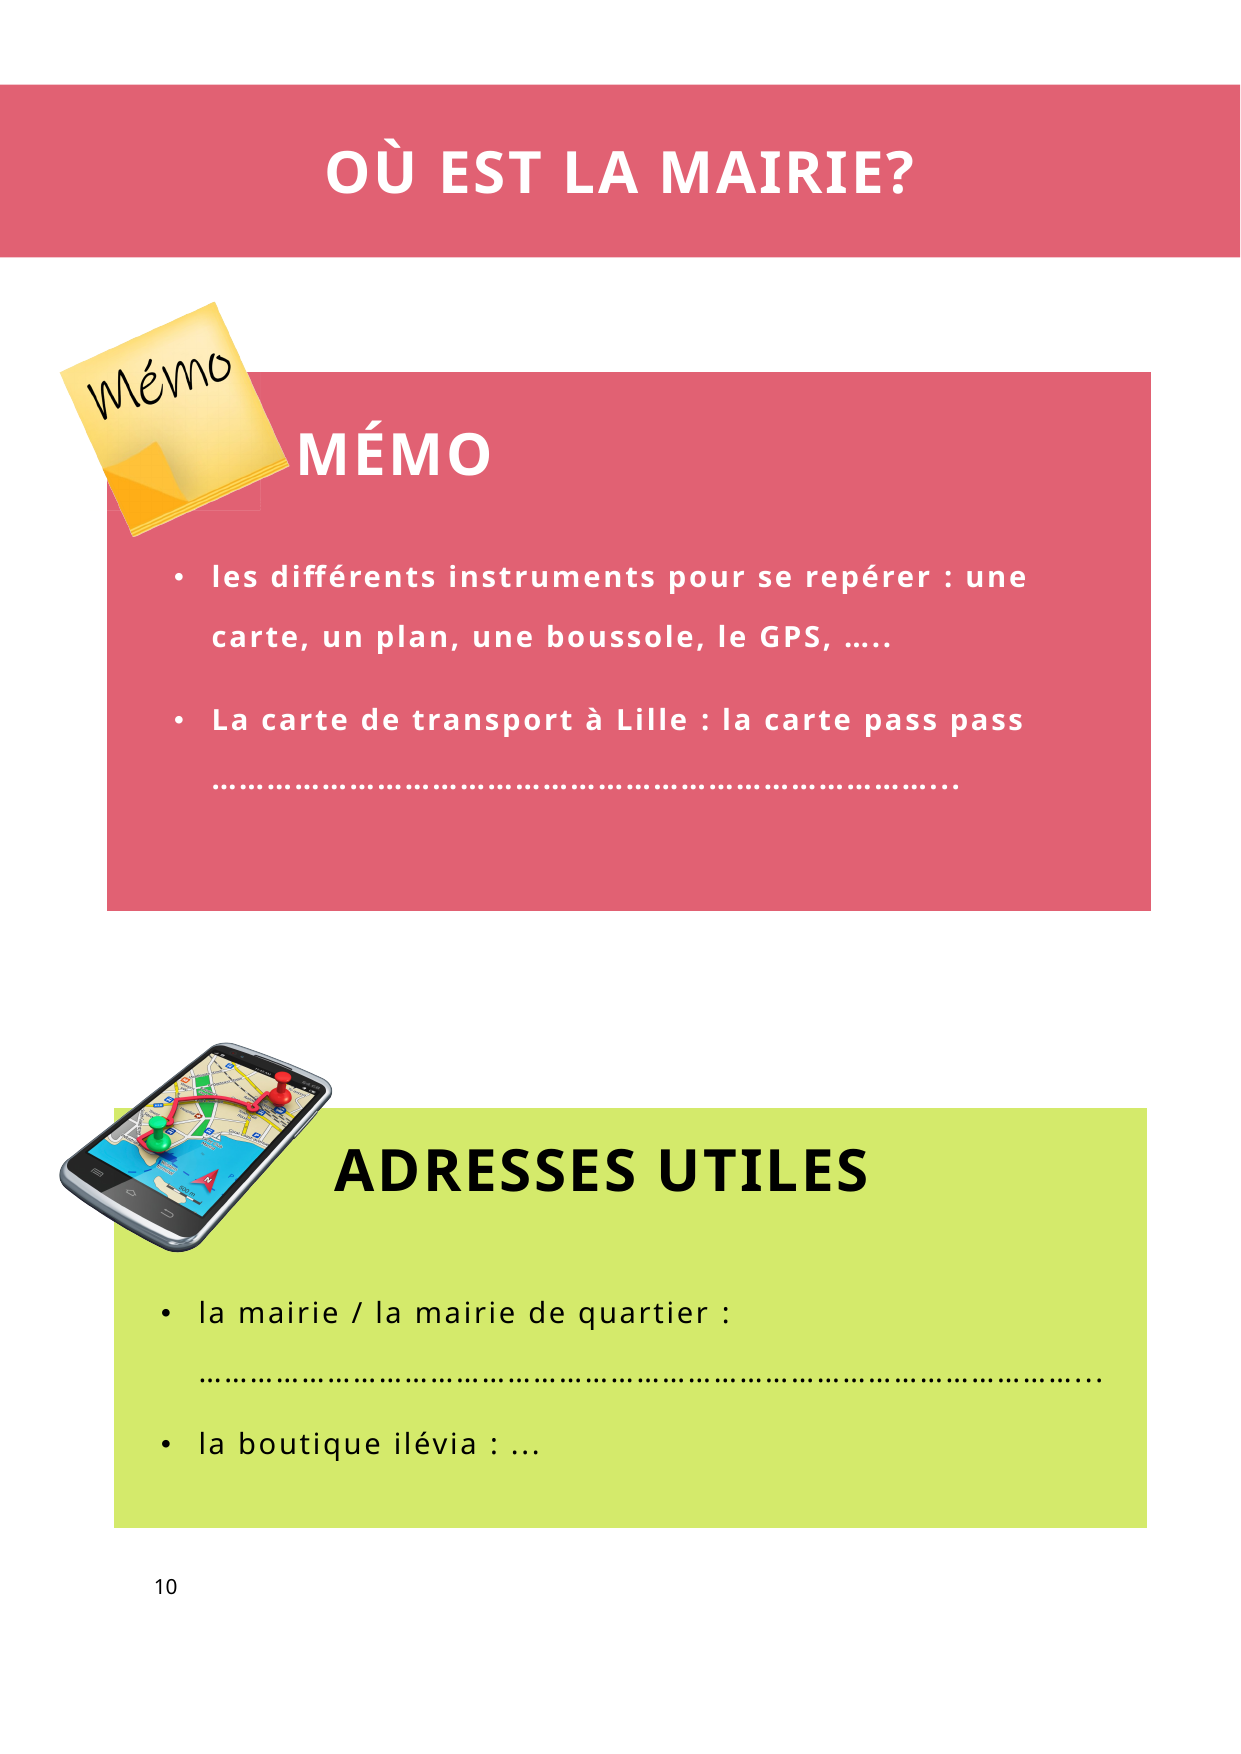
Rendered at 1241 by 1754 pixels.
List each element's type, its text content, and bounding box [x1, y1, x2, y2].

list La carte de transport à Lille : la carte pass pass ……………………………………………………………………... [174, 699, 1121, 798]
text ADRESSES UTILES [335, 1128, 1138, 1208]
list la boutique ilévia : ... [161, 1423, 1138, 1463]
list les différents instruments pour se repérer : une carte, un plan, une boussole, le GPS, ….. [174, 556, 1121, 656]
text MÉMO [296, 413, 1121, 493]
list la mairie / la mairie de quartier : …………………………………………………………………………………………... [161, 1292, 1138, 1391]
picture [56, 1040, 335, 1255]
picture [52, 291, 296, 548]
